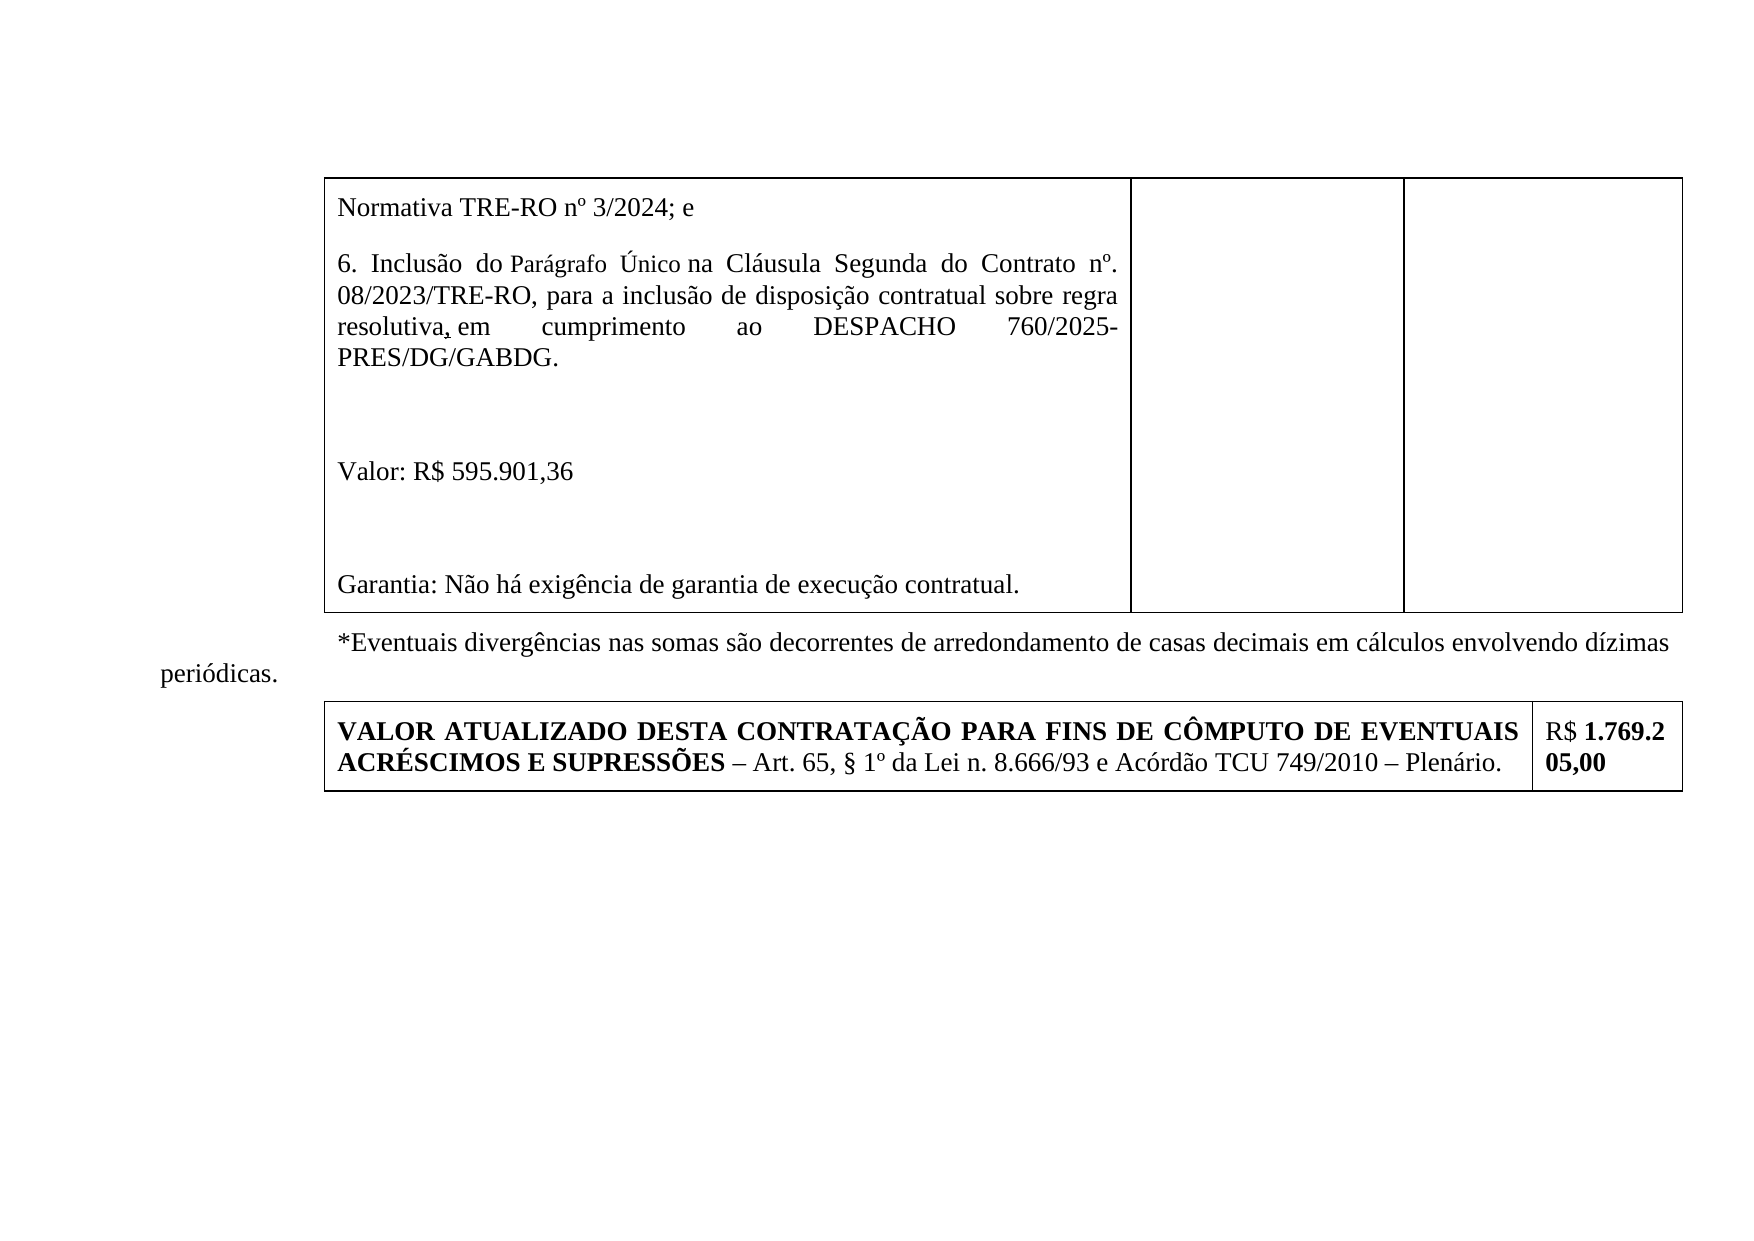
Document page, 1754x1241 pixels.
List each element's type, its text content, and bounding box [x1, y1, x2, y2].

table_header [148, 849, 156, 904]
table_header [148, 960, 156, 1015]
table_header [156, 960, 164, 1015]
table_header [156, 905, 164, 960]
table_header [156, 1015, 164, 1071]
table_header VALOR ATUALIZADO DESTA CONTRATAÇÃO PARA FINS DE CÔMPUTO DE EVENTUAIS ACRÉSCIMOS E SUPRESSÕES – Art. 65, § 1º da Lei n. 8.666/93 e Acórdão TCU 749/2010 – Plenário. [325, 702, 1532, 790]
table_header [156, 849, 164, 904]
table_header [148, 1071, 156, 1126]
table_cell [1132, 179, 1403, 612]
table_header R$ 1.769.205,00 [1533, 702, 1682, 790]
table_header [148, 1015, 156, 1071]
table_header [148, 905, 156, 960]
table_cell - [1405, 179, 1682, 612]
text *Eventuais divergências nas somas são decorrentes de arredondamento de casas decimais em cálculos envolvendo dízimas periódicas. [160, 626, 1671, 688]
table_header [156, 1071, 164, 1126]
table_cell Normativa TRE-RO nº 3/2024; e 6. Inclusão do Parágrafo Único na Cláusula Segunda do Contrato nº. 08/2023/TRE-RO, para a inclusão de disposição contratual sobre regra resolutiva, em cumprimento ao DESPACHO 760/2025- PRES/DG/GABDG. Valor: R$ 595.901,36 Garantia: Não há exigência de garantia de execução contratual. [325, 179, 1130, 612]
